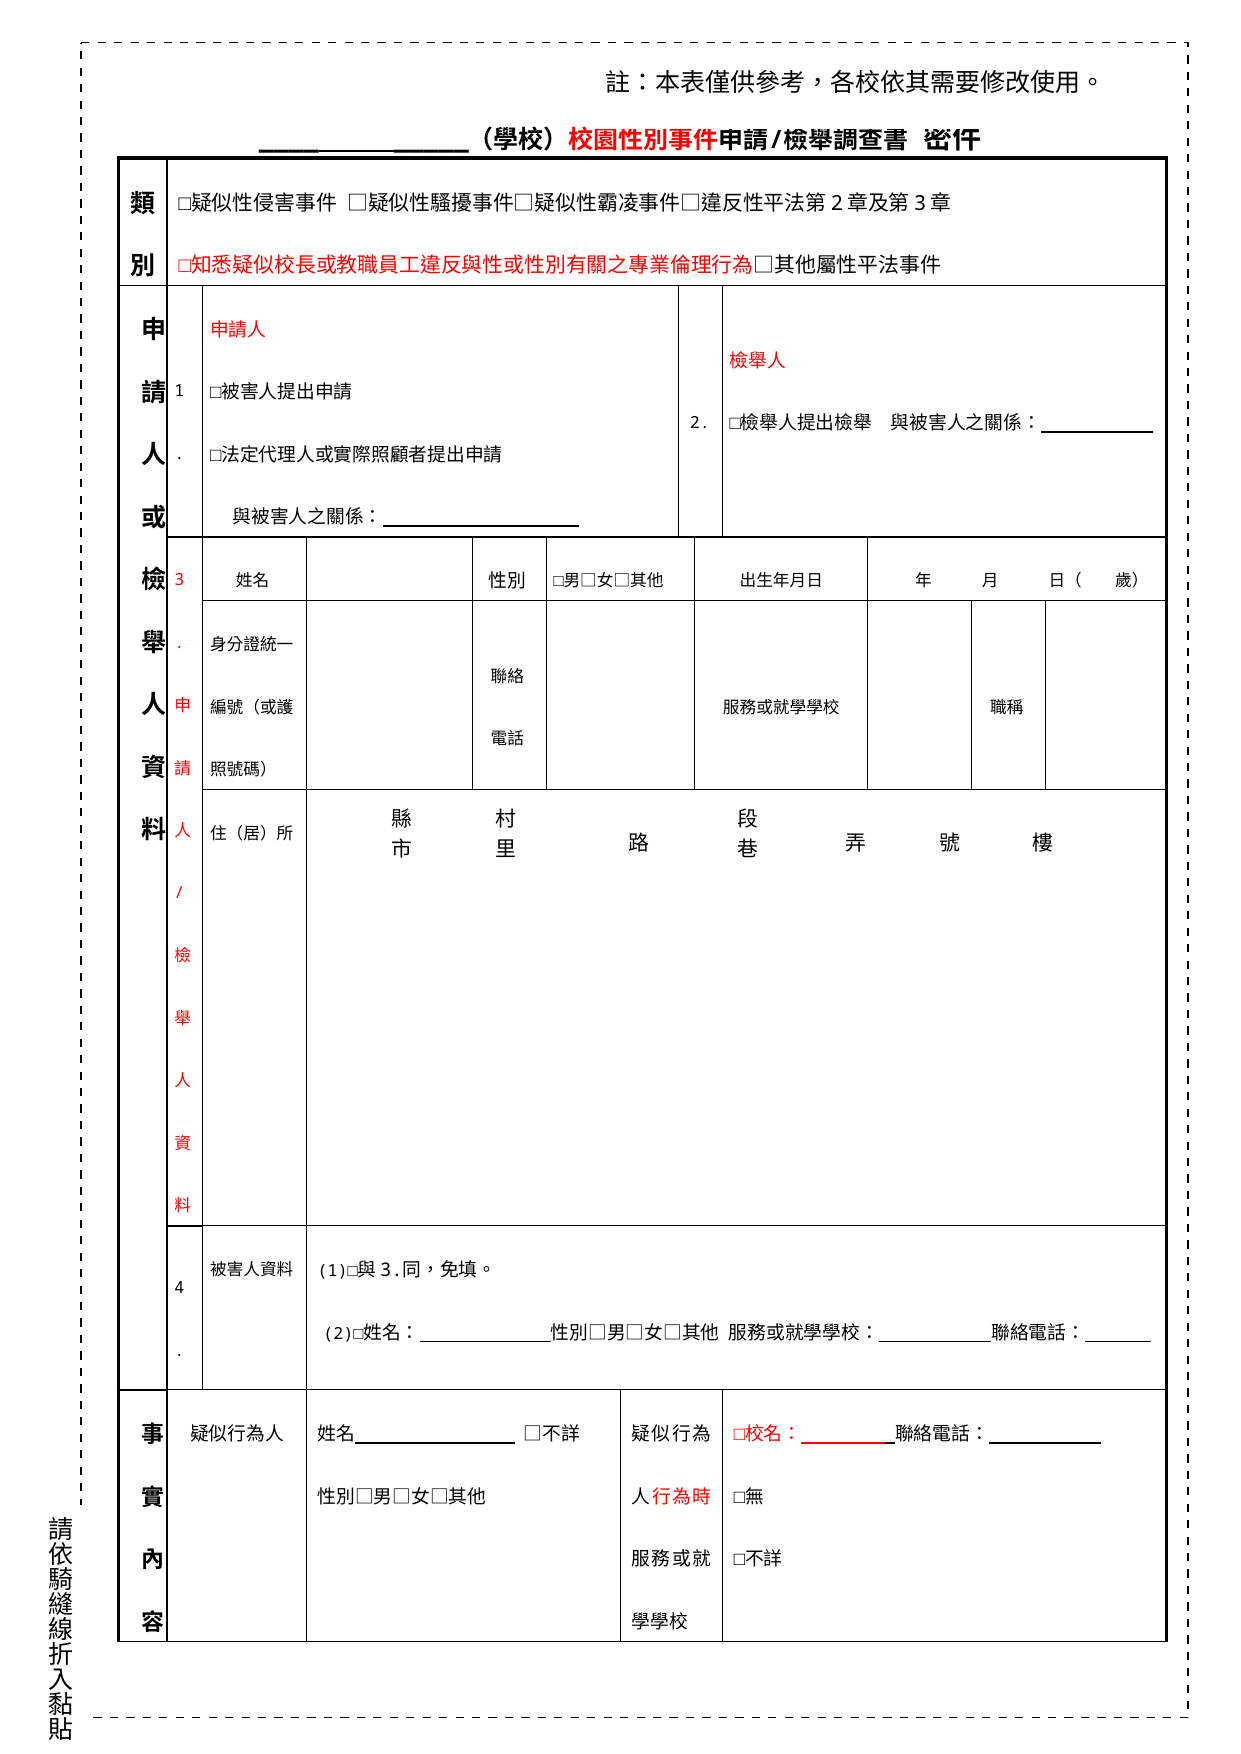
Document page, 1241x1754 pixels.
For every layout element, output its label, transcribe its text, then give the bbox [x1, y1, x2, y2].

table_cell 職稱 [972, 601, 1045, 789]
table_cell 身分證統一編號（或護照號碼） [203, 601, 306, 789]
table_cell (1)□與3.同，免填。 (2)□姓名： 性別□男□女□其他 服務或就學學校： 聯絡電話： [307, 1226, 1165, 1389]
table_cell 檢舉人 □檢舉人提出檢舉 與被害人之關係： [723, 286, 1165, 536]
table_cell 服務或就學學校 [695, 601, 867, 789]
table_cell [307, 601, 472, 789]
table_cell 事實內容 [120, 1391, 166, 1641]
table_cell 1. [168, 286, 202, 536]
table_cell 姓名 □不詳 性別□男□女□其他 [307, 1390, 620, 1641]
table_cell 住（居）所 [203, 790, 306, 1225]
text 註：本表僅供參考，各校依其需要修改使用。 [605, 62, 1225, 98]
table_cell 聯絡 電話 [473, 601, 546, 789]
table_cell 疑似行為人行為時服務或就學學校 [621, 1390, 722, 1641]
table_cell 被害人資料 [203, 1226, 306, 1389]
table_cell 疑似行為人 [168, 1390, 306, 1641]
table_cell 事實內容 [38, 1505, 87, 1754]
table_cell [547, 601, 694, 789]
table_cell 申請人 □被害人提出申請 □法定代理人或實際照顧者提出申請 與被害人之關係： [203, 286, 678, 536]
table_cell 3.申請人/檢舉人資料 [168, 538, 202, 1225]
table_cell 性別 [473, 538, 546, 600]
table_cell 姓名 [203, 538, 306, 600]
table_header 類別 [120, 160, 166, 284]
table_cell □校名： 聯絡電話： □無 □不詳 [723, 1390, 1165, 1641]
table_cell 出生年月日 [695, 538, 867, 600]
table_cell 年 月 日（ 歲） [868, 538, 1165, 600]
table_cell □男□女□其他 [547, 538, 694, 600]
table_cell [1046, 601, 1165, 789]
table_cell 2. [679, 286, 722, 536]
table_cell [307, 538, 472, 600]
table_cell 4. [168, 1227, 202, 1389]
table_cell 申請人或檢舉人資料 [120, 286, 166, 1389]
table_cell [868, 601, 971, 789]
table_header □疑似性侵害事件 □疑似性騷擾事件□疑似性霸凌事件□違反性平法第2章及第3章 □知悉疑似校長或教職員工違反與性或性別有關之專業倫理行為□其他屬性平法事件 [168, 160, 1165, 284]
table_cell 縣市 村里 路 段巷 弄 號 樓 [307, 790, 1165, 1225]
text ____ _____（學校）校園性別事件申請/檢舉調查書 密件 [118, 54, 1240, 156]
